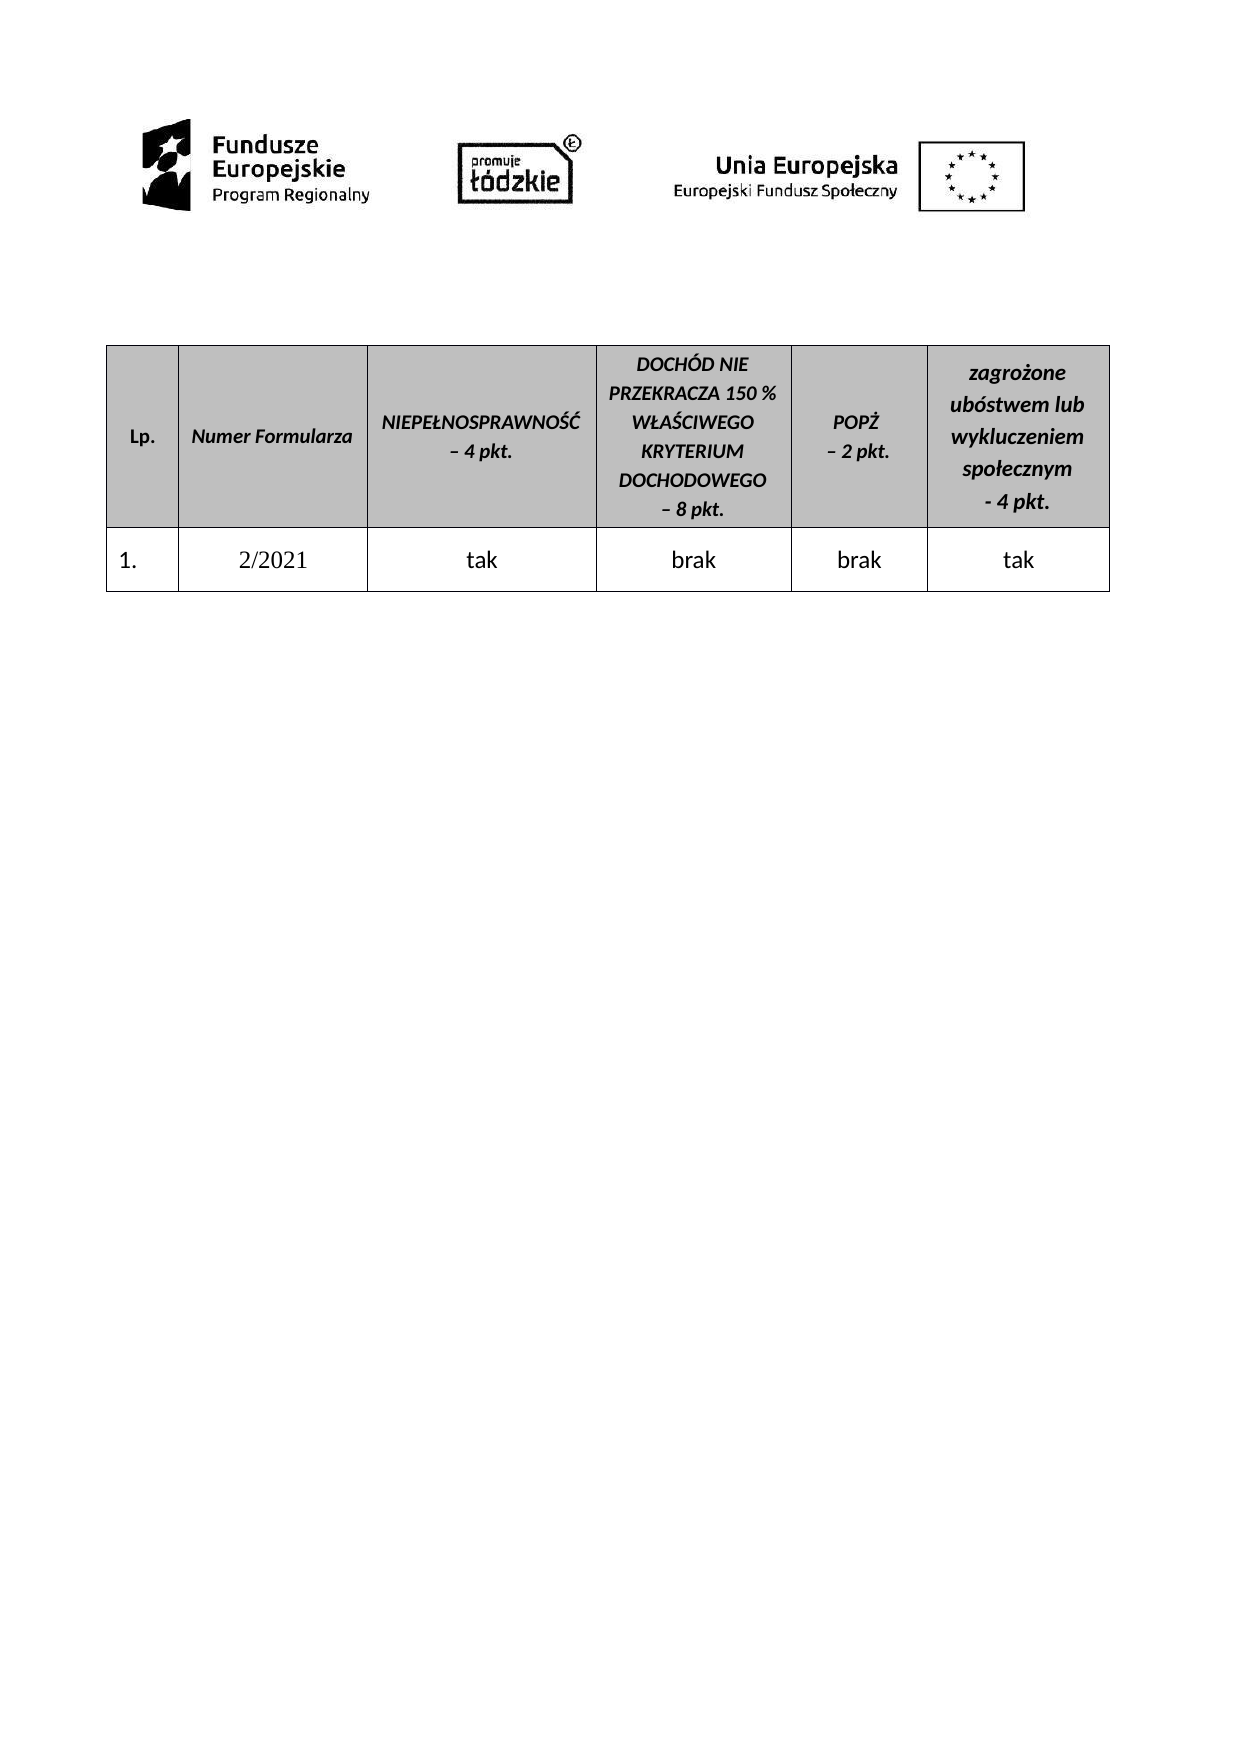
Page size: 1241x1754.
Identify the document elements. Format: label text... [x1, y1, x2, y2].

table_header NIEPEŁNOSPRAWNOŚĆ – 4 pkt. [368, 346, 596, 527]
table_cell 2/2021 [179, 528, 367, 591]
table_header Numer Formularza [179, 346, 367, 527]
table_cell tak [368, 528, 596, 591]
table_header zagrożone ubóstwem lub wykluczeniem społecznym - 4 pkt. [928, 346, 1109, 527]
table_header Lp. [107, 346, 178, 527]
table_cell tak [928, 528, 1109, 591]
table_cell 1. [107, 528, 178, 591]
table_cell brak [792, 528, 927, 591]
table_header DOCHÓD NIE PRZEKRACZA 150 % WŁAŚCIWEGO KRYTERIUM DOCHODOWEGO – 8 pkt. [597, 346, 791, 527]
table_header POPŻ – 2 pkt. [792, 346, 927, 527]
table_cell brak [597, 528, 791, 591]
